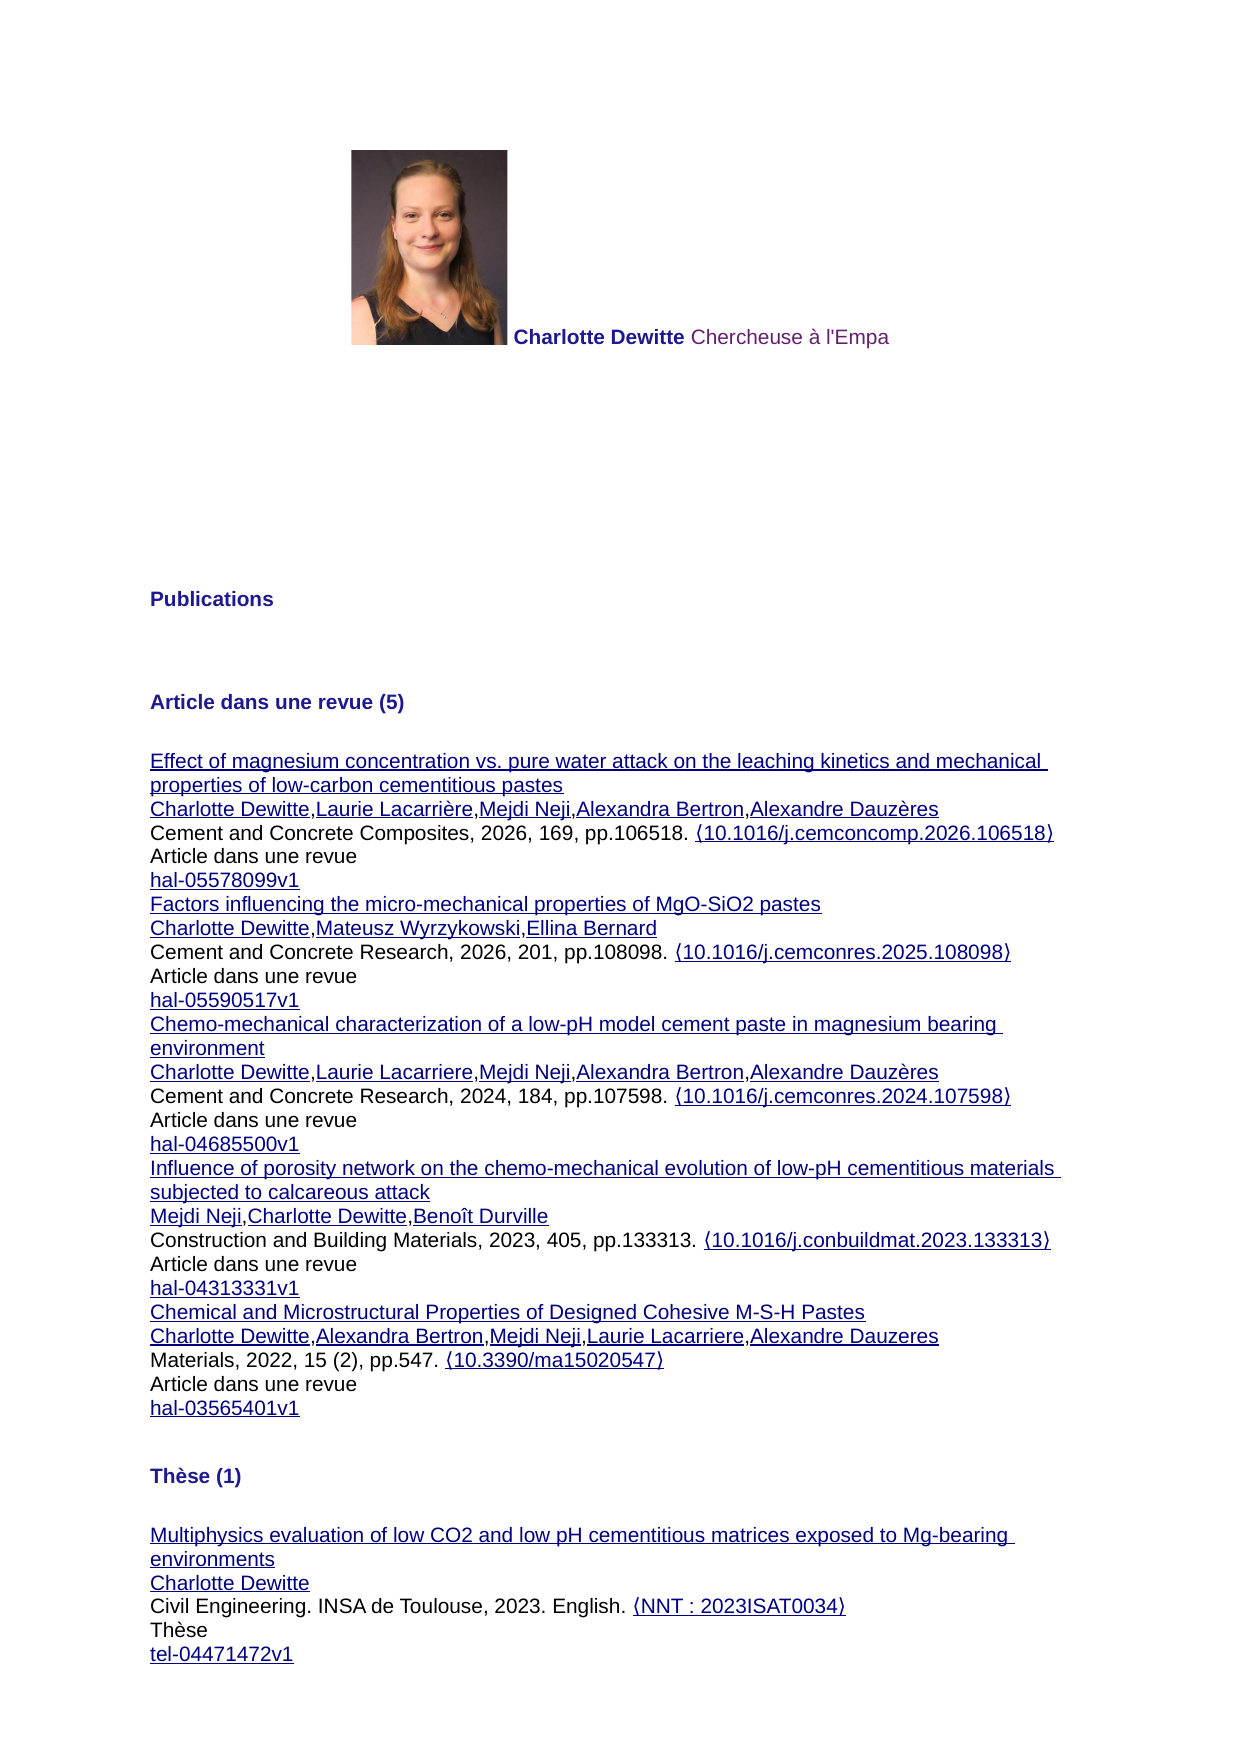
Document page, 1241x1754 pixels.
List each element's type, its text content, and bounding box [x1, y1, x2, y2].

picture [351, 150, 508, 345]
subtitle Thèse (1) [150, 1464, 1090, 1488]
table_cell Chemical and Microstructural Properties of Designed Cohesive M-S-H Pastes Charlotte Dewitte,Alexandra Bertron,Mejdi Neji,Laurie Lacarriere,Alexandre Dauzeres Materials, 2022, 15 (2), pp.547. ⟨10.3390/ma15020547⟩ Article dans une revue hal-03565401v1 [150, 1300, 1090, 1419]
table_header Effect of magnesium concentration vs. pure water attack on the leaching kinetics and mechanical properties of low-carbon cementitious pastes Charlotte Dewitte,Laurie Lacarrière,Mejdi Neji,Alexandra Bertron,Alexandre Dauzères Cement and Concrete Composites, 2026, 169, pp.106518. ⟨10.1016/j.cemconcomp.2026.106518⟩ Article dans une revue hal-05578099v1 [150, 749, 1090, 892]
subtitle Charlotte Dewitte Chercheuse à l'Empa [150, 150, 1090, 348]
subtitle Article dans une revue (5) [150, 690, 1090, 714]
table_cell Chemo-mechanical characterization of a low-pH model cement paste in magnesium bearing environment Charlotte Dewitte,Laurie Lacarriere,Mejdi Neji,Alexandra Bertron,Alexandre Dauzères Cement and Concrete Research, 2024, 184, pp.107598. ⟨10.1016/j.cemconres.2024.107598⟩ Article dans une revue hal-04685500v1 [150, 1012, 1090, 1156]
table_cell Influence of porosity network on the chemo-mechanical evolution of low-pH cementitious materials subjected to calcareous attack Mejdi Neji,Charlotte Dewitte,Benoît Durville Construction and Building Materials, 2023, 405, pp.133313. ⟨10.1016/j.conbuildmat.2023.133313⟩ Article dans une revue hal-04313331v1 [150, 1156, 1090, 1299]
table_cell Factors influencing the micro-mechanical properties of MgO-SiO2 pastes Charlotte Dewitte,Mateusz Wyrzykowski,Ellina Bernard Cement and Concrete Research, 2026, 201, pp.108098. ⟨10.1016/j.cemconres.2025.108098⟩ Article dans une revue hal-05590517v1 [150, 892, 1090, 1012]
subtitle Publications [150, 587, 1090, 611]
table_header Multiphysics evaluation of low CO2 and low pH cementitious matrices exposed to Mg-bearing environments Charlotte Dewitte Civil Engineering. INSA de Toulouse, 2023. English. ⟨NNT : 2023ISAT0034⟩ Thèse tel-04471472v1 [150, 1523, 1090, 1666]
